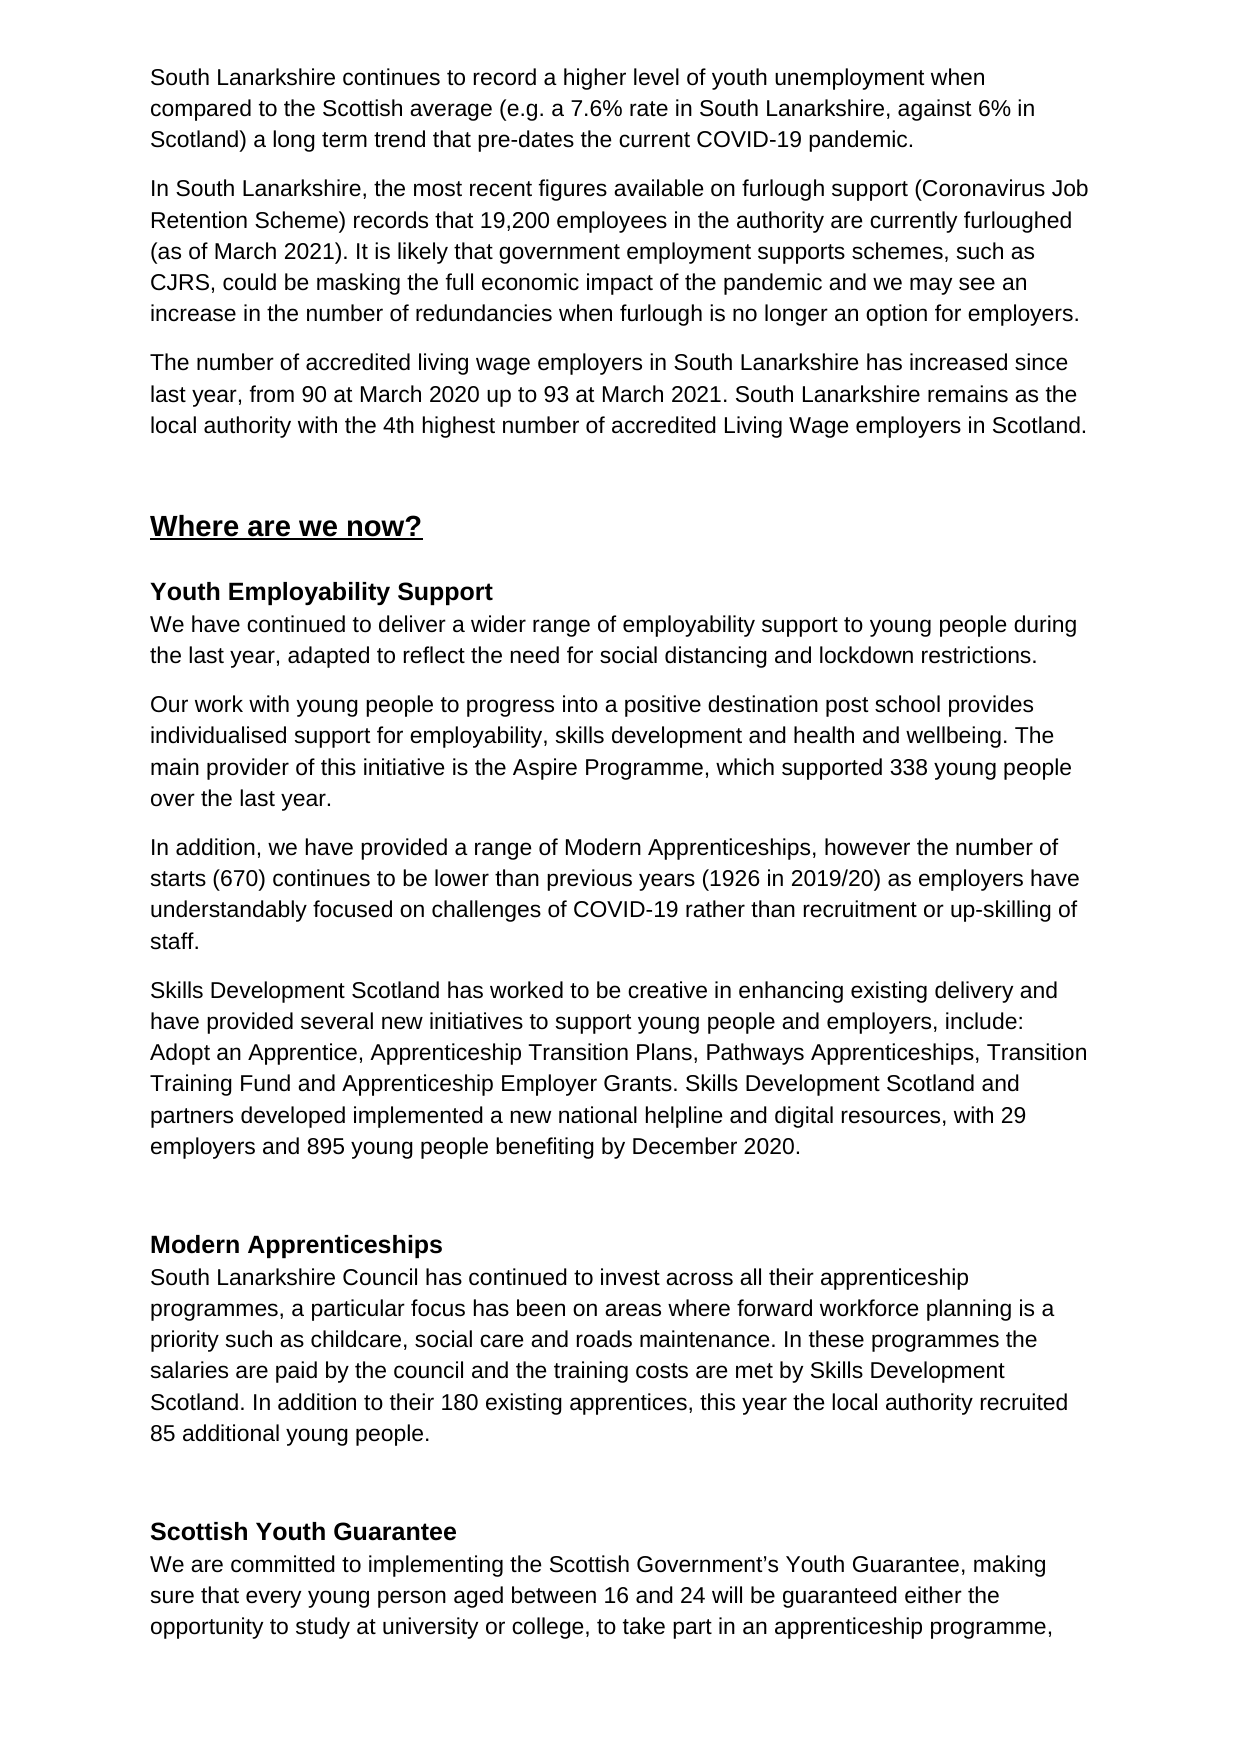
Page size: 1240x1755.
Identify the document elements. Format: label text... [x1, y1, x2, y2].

text South Lanarkshire Council has continued to invest across all their apprenticeship programmes, a particular focus has been on areas where forward workforce planning is a priority such as childcare, social care and roads maintenance. In these programmes the salaries are paid by the council and the training costs are met by Skills Development Scotland. In addition to their 180 existing apprentices, this year the local authority recruited 85 additional young people. [150, 1259, 1089, 1446]
text We are committed to implementing the Scottish Government’s Youth Guarantee, making sure that every young person aged between 16 and 24 will be guaranteed either the opportunity to study at university or college, to take part in an apprenticeship programme, [150, 1546, 1089, 1639]
text Skills Development Scotland has worked to be creative in enhancing existing delivery and have provided several new initiatives to support young people and employers, include: Adopt an Apprentice, Apprenticeship Transition Plans, Pathways Apprenticeships, Transition Training Fund and Apprenticeship Employer Grants. Skills Development Scotland and partners developed implemented a new national helpline and digital resources, with 29 employers and 895 young people benefiting by December 2020. [150, 972, 1089, 1159]
subtitle Youth Employability Support [150, 577, 1089, 606]
text The number of accredited living wage employers in South Lanarkshire has increased since last year, from 90 at March 2020 up to 93 at March 2021. South Lanarkshire remains as the local authority with the 4th highest number of accredited Living Wage employers in Scotland. [150, 344, 1089, 438]
subtitle Scottish Youth Guarantee [150, 1517, 1089, 1546]
text In South Lanarkshire, the most recent figures available on furlough support (Coronavirus Job Retention Scheme) records that 19,200 employees in the authority are currently furloughed (as of March 2021). It is likely that government employment supports schemes, such as CJRS, could be masking the full economic impact of the pandemic and we may see an increase in the number of redundancies when furlough is no longer an option for employers. [150, 171, 1089, 327]
subtitle Modern Apprenticeships [150, 1230, 1089, 1259]
text In addition, we have provided a range of Modern Apprenticeships, however the number of starts (670) continues to be lower than previous years (1926 in 2019/20) as employers have understandably focused on challenges of COVID-19 rather than recruitment or up-skilling of staff. [150, 829, 1089, 954]
subtitle Where are we now? [150, 509, 1089, 543]
text South Lanarkshire continues to record a higher level of youth unemployment when compared to the Scottish average (e.g. a 7.6% rate in South Lanarkshire, against 6% in Scotland) a long term trend that pre-dates the current COVID-19 pandemic. [150, 59, 1089, 153]
text We have continued to deliver a wider range of employability support to young people during the last year, adapted to reflect the need for social distancing and lockdown restrictions. [150, 606, 1089, 668]
text Our work with young people to progress into a positive destination post school provides individualised support for employability, skills development and health and wellbeing. The main provider of this initiative is the Aspire Programme, which supported 338 young people over the last year. [150, 686, 1089, 811]
